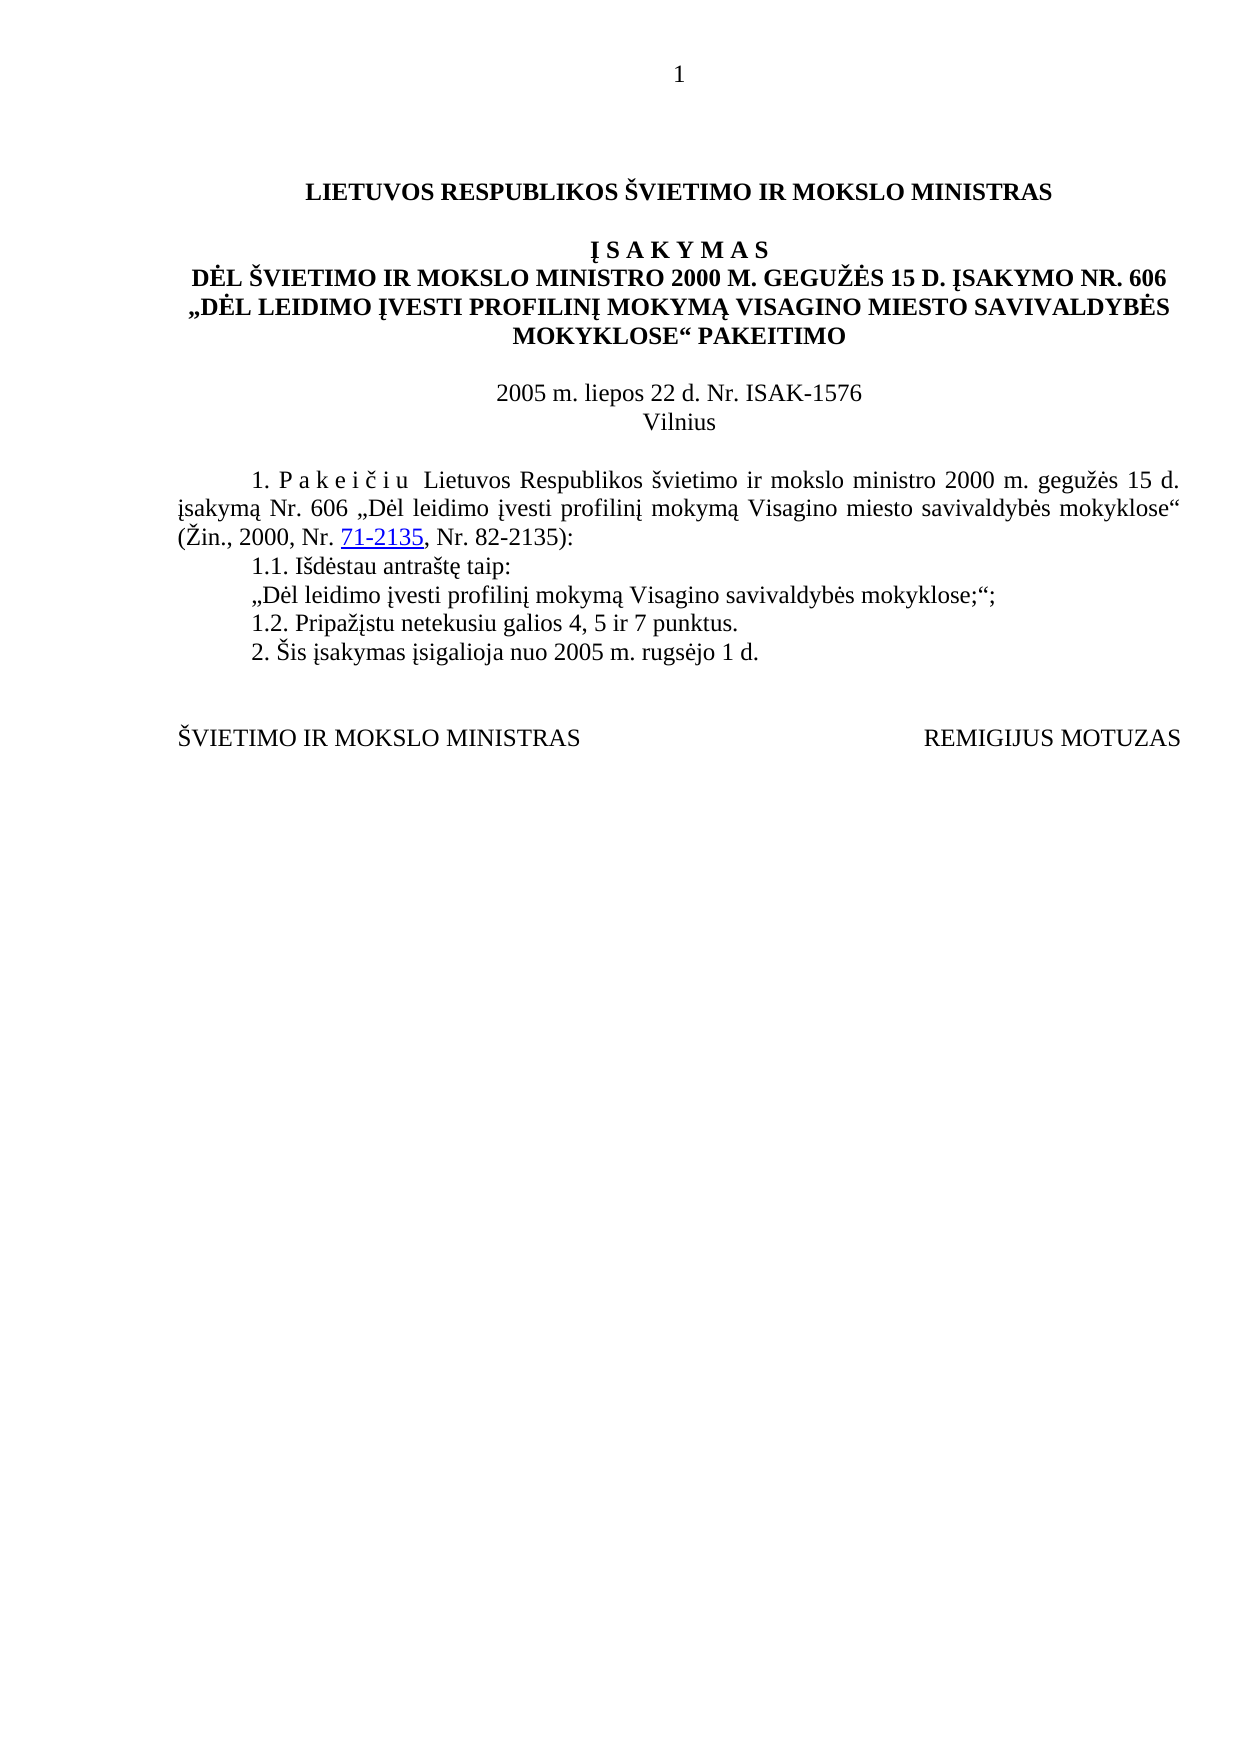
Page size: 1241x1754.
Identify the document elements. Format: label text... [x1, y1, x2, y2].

text 1. Pakeičiu Lietuvos Respublikos švietimo ir mokslo ministro 2000 m. gegužės 15 d. įsakymą Nr. 606 „Dėl leidimo įvesti profilinį mokymą Visagino miesto savivaldybės mokyklose“ (Žin., 2000, Nr. 71-2135, Nr. 82-2135): [177, 465, 1181, 551]
text „Dėl leidimo įvesti profilinį mokymą Visagino savivaldybės mokyklose;“; [177, 580, 1181, 608]
text 2005 m. liepos 22 d. Nr. ISAK-1576 [177, 378, 1181, 407]
text ŠVIETIMO IR MOKSLO MINISTRAS REMIGIJUS MOTUZAS [177, 723, 1181, 752]
text Vilnius [177, 407, 1181, 436]
text DĖL ŠVIETIMO IR MOKSLO MINISTRO 2000 M. GEGUŽĖS 15 D. ĮSAKYMO NR. 606 „DĖL LEIDIMO ĮVESTI PROFILINĮ MOKYMĄ VISAGINO MIESTO SAVIVALDYBĖS MOKYKLOSE“ PAKEITIMO [177, 263, 1181, 350]
text Į S A K Y M A S [177, 235, 1181, 263]
text LIETUVOS RESPUBLIKOS ŠVIETIMO IR MOKSLO MINISTRAS [177, 177, 1181, 206]
text 1.2. Pripažįstu netekusiu galios 4, 5 ir 7 punktus. [177, 608, 1181, 637]
text 2. Šis įsakymas įsigalioja nuo 2005 m. rugsėjo 1 d. [177, 637, 1181, 666]
text 1.1. Išdėstau antraštę taip: [177, 551, 1181, 580]
